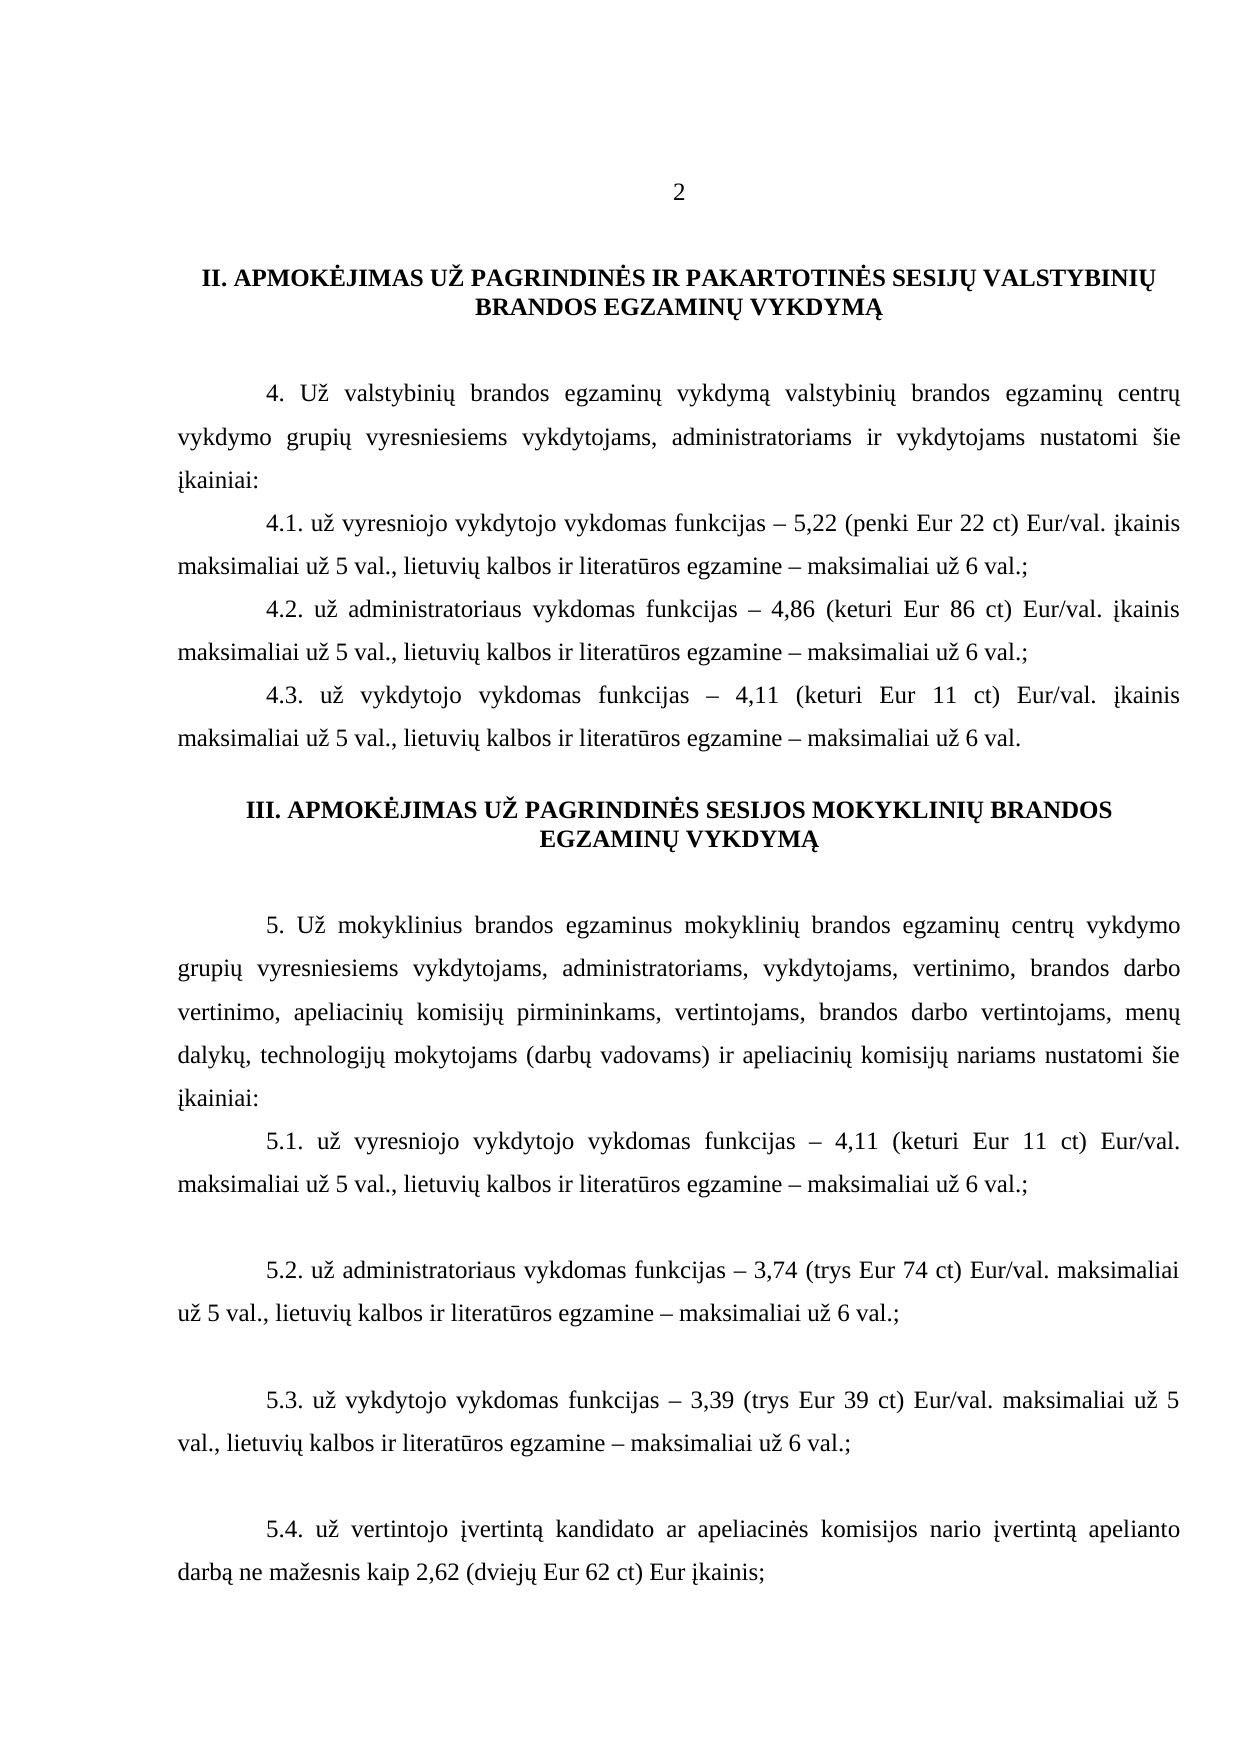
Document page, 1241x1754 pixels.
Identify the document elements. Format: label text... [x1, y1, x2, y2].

text 5.3. už vykdytojo vykdomas funkcijas – 3,39 (trys Eur 39 ct) Eur/val. maksimaliai už 5 val., lietuvių kalbos ir literatūros egzamine – maksimaliai už 6 val.; [177, 1385, 1181, 1457]
text III. APMOKĖJIMAS UŽ PAGRINDINĖS SESIJOS MOKYKLINIŲ BRANDOS EGZAMINŲ VYKDYMĄ [177, 795, 1181, 853]
text 5.1. už vyresniojo vykdytojo vykdomas funkcijas – 4,11 (keturi Eur 11 ct) Eur/val. maksimaliai už 5 val., lietuvių kalbos ir literatūros egzamine – maksimaliai už 6 val.; [177, 1126, 1181, 1198]
text 5. Už mokyklinius brandos egzaminus mokyklinių brandos egzaminų centrų vykdymo grupių vyresniesiems vykdytojams, administratoriams, vykdytojams, vertinimo, brandos darbo vertinimo, apeliacinių komisijų pirmininkams, vertintojams, brandos darbo vertintojams, menų dalykų, technologijų mokytojams (darbų vadovams) ir apeliacinių komisijų nariams nustatomi šie įkainiai: [177, 910, 1181, 1112]
text 5.2. už administratoriaus vykdomas funkcijas – 3,74 (trys Eur 74 ct) Eur/val. maksimaliai už 5 val., lietuvių kalbos ir literatūros egzamine – maksimaliai už 6 val.; [177, 1255, 1181, 1327]
text 4.2. už administratoriaus vykdomas funkcijas – 4,86 (keturi Eur 86 ct) Eur/val. įkainis maksimaliai už 5 val., lietuvių kalbos ir literatūros egzamine – maksimaliai už 6 val.; [177, 594, 1181, 666]
text 4.1. už vyresniojo vykdytojo vykdomas funkcijas – 5,22 (penki Eur 22 ct) Eur/val. įkainis maksimaliai už 5 val., lietuvių kalbos ir literatūros egzamine – maksimaliai už 6 val.; [177, 508, 1181, 580]
text II. APMOKĖJIMAS UŽ PAGRINDINĖS IR PAKARTOTINĖS SESIJŲ VALSTYBINIŲ BRANDOS EGZAMINŲ VYKDYMĄ [177, 263, 1181, 321]
text 5.4. už vertintojo įvertintą kandidato ar apeliacinės komisijos nario įvertintą apelianto darbą ne mažesnis kaip 2,62 (dviejų Eur 62 ct) Eur įkainis; [177, 1514, 1181, 1586]
text 4. Už valstybinių brandos egzaminų vykdymą valstybinių brandos egzaminų centrų vykdymo grupių vyresniesiems vykdytojams, administratoriams ir vykdytojams nustatomi šie įkainiai: [177, 378, 1181, 493]
text 4.3. už vykdytojo vykdomas funkcijas – 4,11 (keturi Eur 11 ct) Eur/val. įkainis maksimaliai už 5 val., lietuvių kalbos ir literatūros egzamine – maksimaliai už 6 val. [177, 680, 1181, 752]
